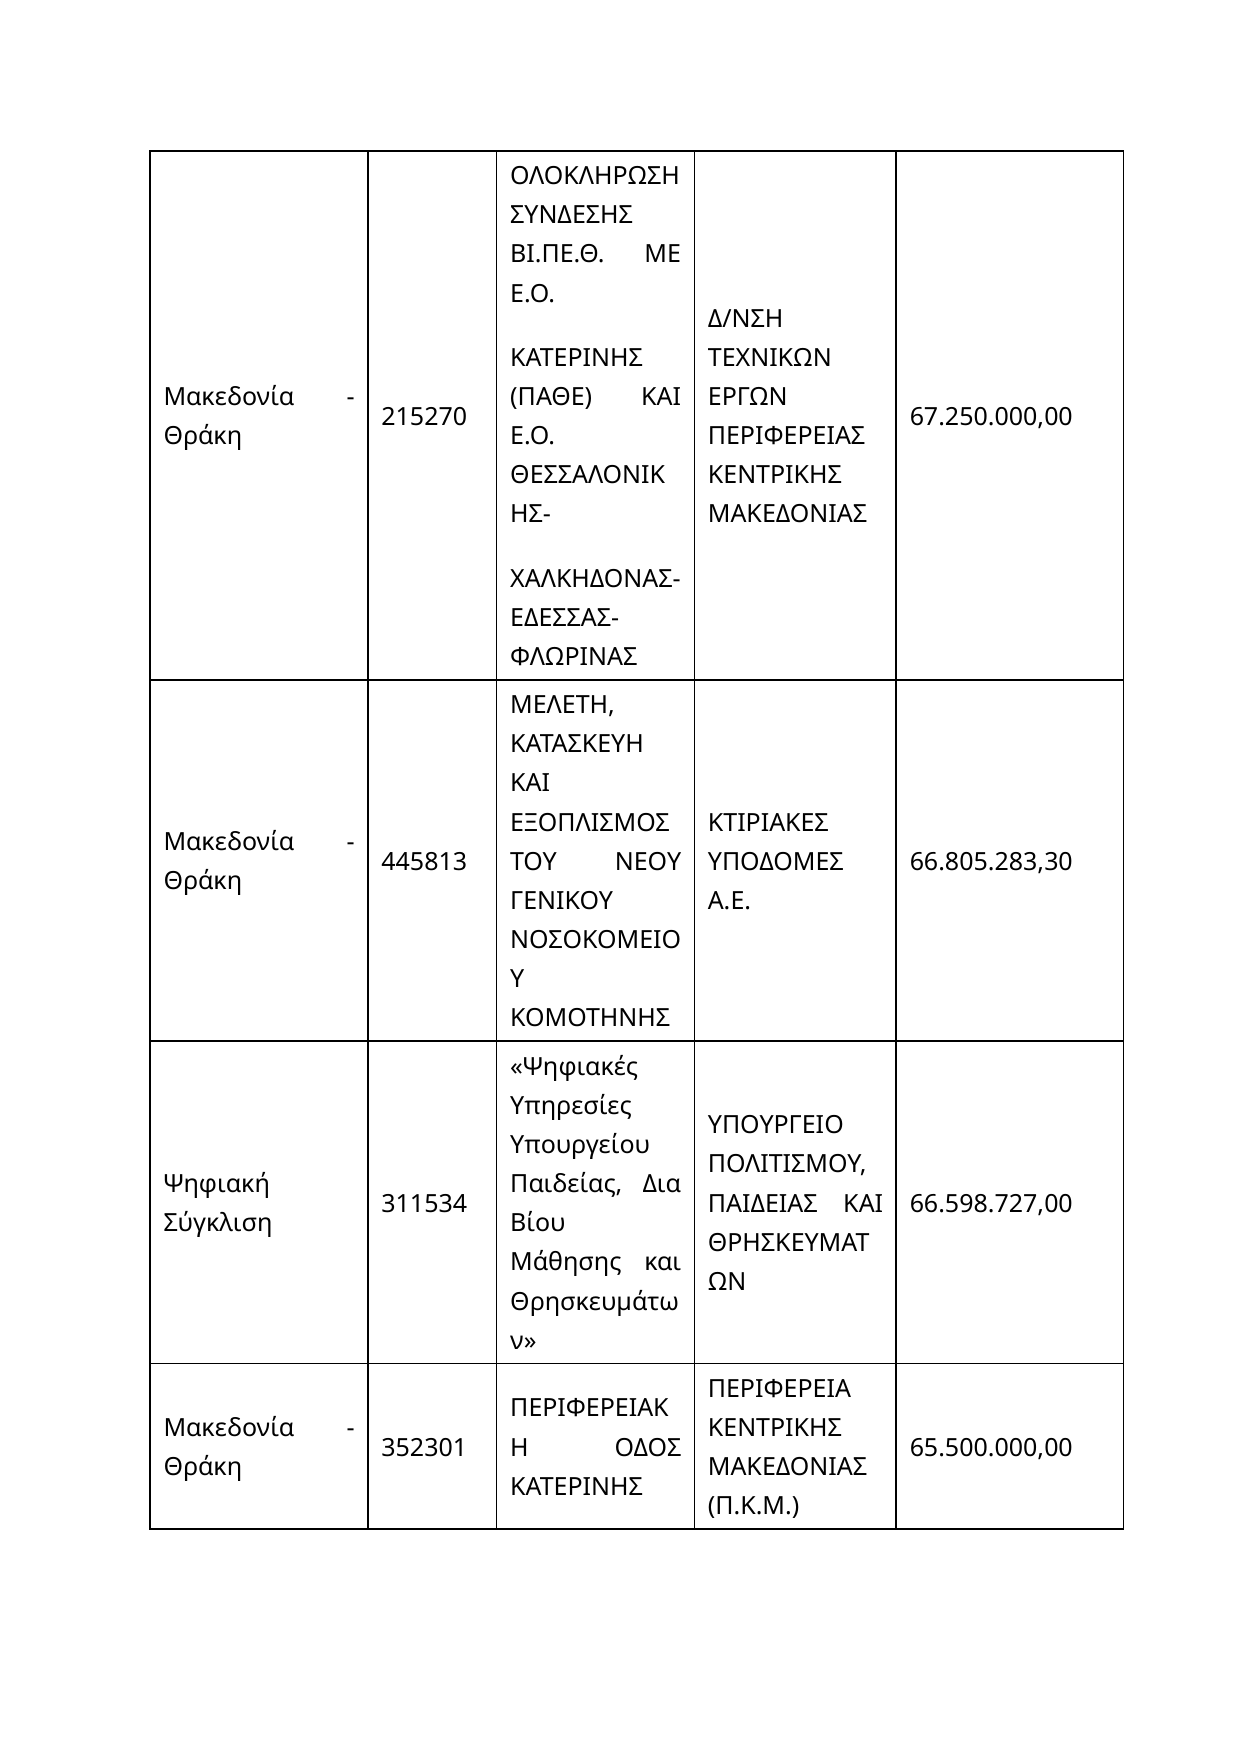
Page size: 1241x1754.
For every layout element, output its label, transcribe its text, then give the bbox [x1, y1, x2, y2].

table_cell ΠΕΡΙΦΕΡΕΙΑΚΗ ΟΔΟΣ ΚΑΤΕΡΙΝΗΣ [497, 1364, 694, 1528]
table_cell 66.805.283,30 [897, 681, 1123, 1040]
table_cell Μακεδονία - Θράκη [151, 152, 367, 679]
table_cell 352301 [369, 1364, 496, 1528]
table_cell 311534 [369, 1042, 496, 1363]
table_cell 67.250.000,00 [897, 152, 1123, 679]
table_cell Μακεδονία - Θράκη [151, 1364, 367, 1528]
table_cell Δ/ΝΣΗ ΤΕΧΝΙΚΩΝ ΕΡΓΩΝ ΠΕΡΙΦΕΡΕΙΑΣ ΚΕΝΤΡΙΚΗΣ ΜΑΚΕΔΟΝΙΑΣ [695, 152, 895, 679]
table_cell 65.500.000,00 [897, 1364, 1123, 1528]
table_cell 215270 [369, 152, 496, 679]
table_cell ΟΛΟΚΛΗΡΩΣΗ ΣΥΝΔΕΣΗΣ ΒΙ.ΠΕ.Θ. ΜΕ Ε.Ο. ΚΑΤΕΡΙΝΗΣ (ΠΑΘΕ) ΚΑΙ Ε.Ο. ΘΕΣΣΑΛΟΝΙΚΗΣ- ΧΑΛΚΗΔΟΝΑΣ-ΕΔΕΣΣΑΣ-ΦΛΩΡΙΝΑΣ [497, 152, 694, 679]
table_cell ΥΠΟΥΡΓΕΙΟ ΠΟΛΙΤΙΣΜΟΥ, ΠΑΙΔΕΙΑΣ ΚΑΙ ΘΡΗΣΚΕΥΜΑΤΩΝ [695, 1042, 895, 1363]
table_cell Ψηφιακή Σύγκλιση [151, 1042, 367, 1363]
table_cell Μακεδονία - Θράκη [151, 681, 367, 1040]
table_cell 445813 [369, 681, 496, 1040]
table_cell 66.598.727,00 [897, 1042, 1123, 1363]
table_cell ΠΕΡΙΦΕΡΕΙΑ ΚΕΝΤΡΙΚΗΣ ΜΑΚΕΔΟΝΙΑΣ (Π.Κ.Μ.) [695, 1364, 895, 1528]
table_cell ΚΤΙΡΙΑΚΕΣ ΥΠΟΔΟΜΕΣ Α.Ε. [695, 681, 895, 1040]
table_cell ΜΕΛΕΤΗ, ΚΑΤΑΣΚΕΥΗ ΚΑΙ ΕΞΟΠΛΙΣΜΟΣ ΤΟΥ ΝΕΟΥ ΓΕΝΙΚΟΥ ΝΟΣΟΚΟΜΕΙΟΥ ΚΟΜΟΤΗΝΗΣ [497, 681, 694, 1040]
table_cell «Ψηφιακές Υπηρεσίες Υπουργείου Παιδείας, Δια Βίου Μάθησης και Θρησκευμάτων» [497, 1042, 694, 1363]
